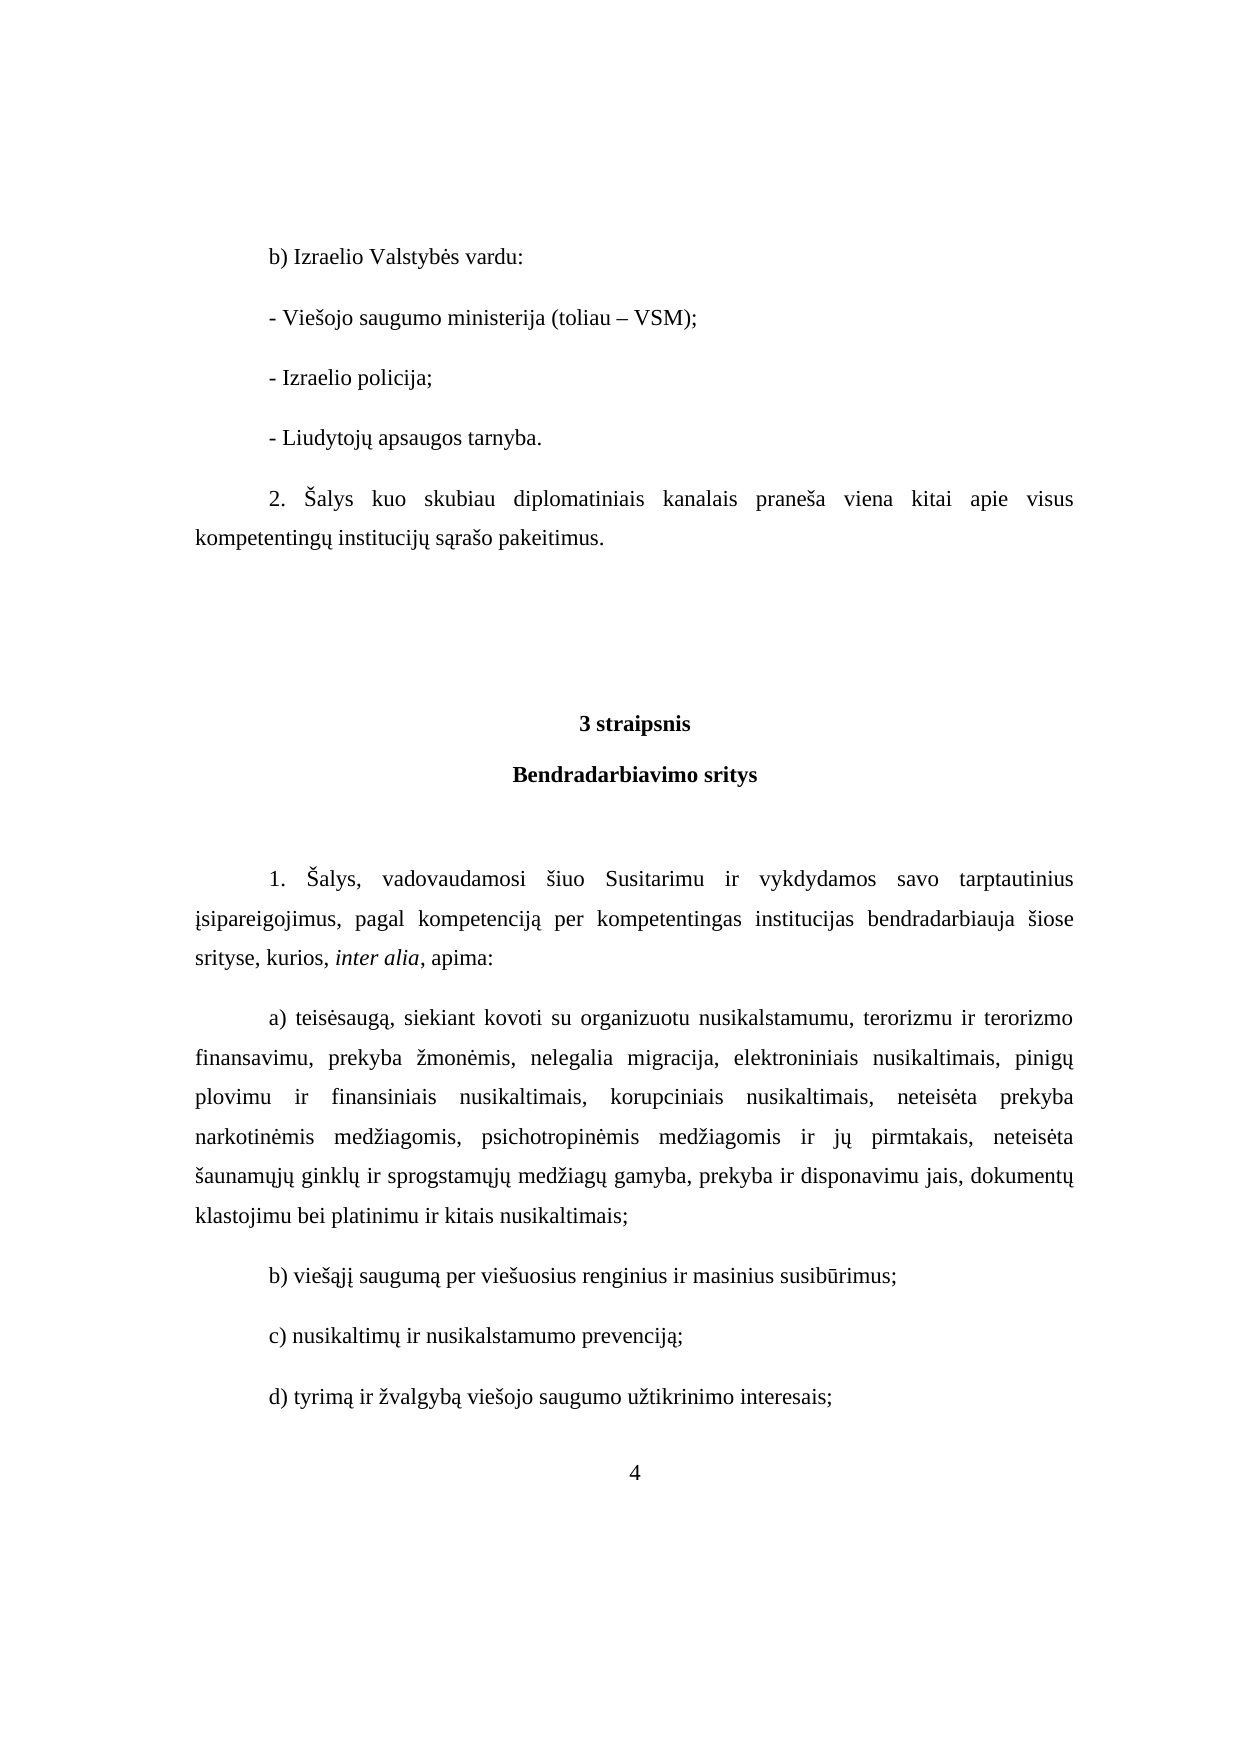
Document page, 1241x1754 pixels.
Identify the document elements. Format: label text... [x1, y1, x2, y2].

text 3 straipsnis [195, 710, 1075, 736]
text c) nusikaltimų ir nusikalstamumo prevenciją; [195, 1322, 1075, 1349]
text Bendradarbiavimo sritys [195, 761, 1075, 787]
text - Izraelio policija; [195, 364, 1075, 390]
text b) Izraelio Valstybės vardu: [195, 243, 1075, 270]
text 1. Šalys, vadovaudamosi šiuo Susitarimu ir vykdydamos savo tarptautinius įsipareigojimus, pagal kompetenciją per kompetentingas institucijas bendradarbiauja šiose srityse, kurios, inter alia, apima: [195, 865, 1075, 970]
text d) tyrimą ir žvalgybą viešojo saugumo užtikrinimo interesais; [195, 1383, 1075, 1409]
text a) teisėsaugą, siekiant kovoti su organizuotu nusikalstamumu, terorizmu ir terorizmo finansavimu, prekyba žmonėmis, nelegalia migracija, elektroniniais nusikaltimais, pinigų plovimu ir finansiniais nusikaltimais, korupciniais nusikaltimais, neteisėta prekyba narkotinėmis medžiagomis, psichotropinėmis medžiagomis ir jų pirmtakais, neteisėta šaunamųjų ginklų ir sprogstamųjų medžiagų gamyba, prekyba ir disponavimu jais, dokumentų klastojimu bei platinimu ir kitais nusikaltimais; [195, 1004, 1075, 1228]
text 2. Šalys kuo skubiau diplomatiniais kanalais praneša viena kitai apie visus kompetentingų institucijų sąrašo pakeitimus. [195, 484, 1075, 550]
text - Viešojo saugumo ministerija (toliau – VSM); [195, 304, 1075, 330]
text b) viešąjį saugumą per viešuosius renginius ir masinius susibūrimus; [195, 1262, 1075, 1288]
text - Liudytojų apsaugos tarnyba. [195, 424, 1075, 451]
